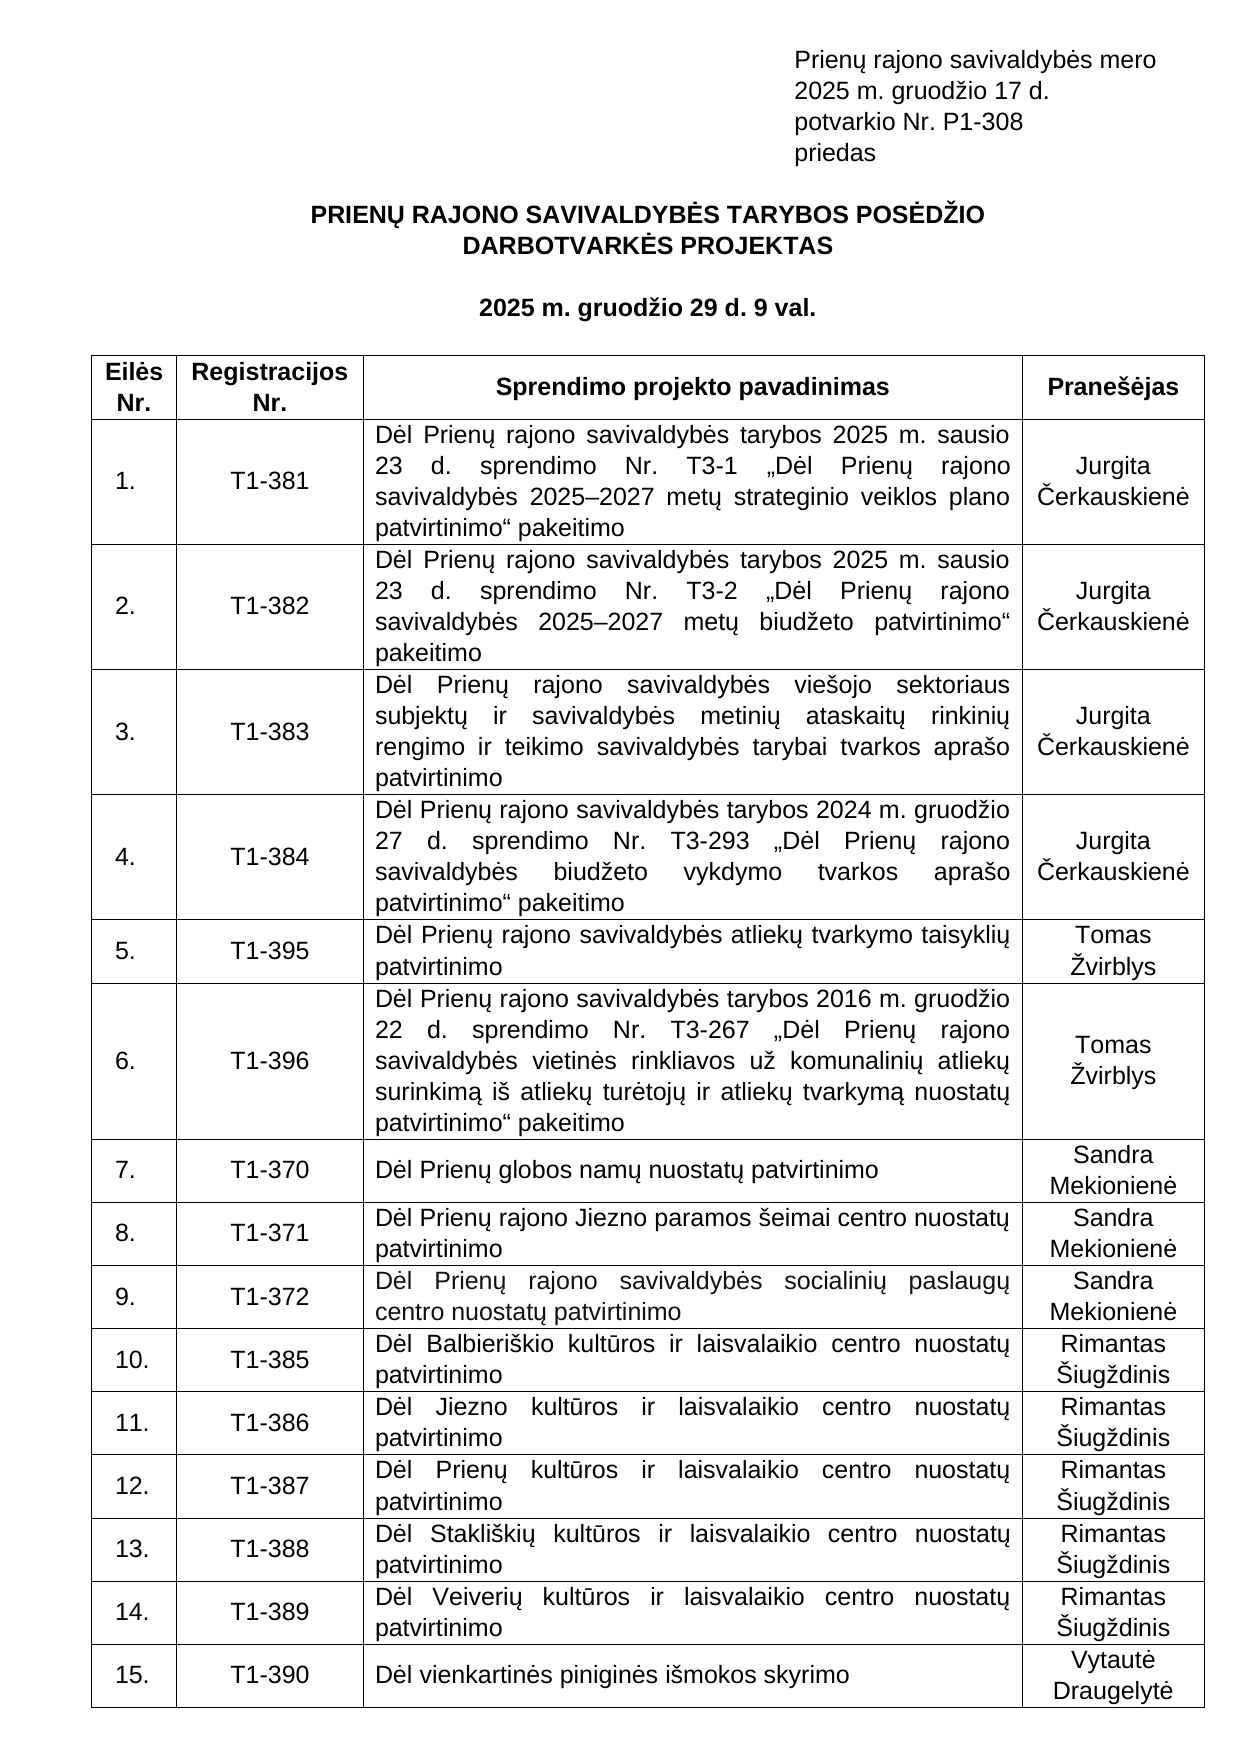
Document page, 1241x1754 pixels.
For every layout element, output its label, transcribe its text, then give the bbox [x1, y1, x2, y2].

table_cell T1-386 [177, 1392, 363, 1454]
table_cell Dėl Stakliškių kultūros ir laisvalaikio centro nuostatų patvirtinimo [364, 1519, 1022, 1581]
table_cell Dėl Prienų rajono savivaldybės atliekų tvarkymo taisyklių patvirtinimo [364, 920, 1022, 982]
table_cell T1-371 [177, 1203, 363, 1265]
table_cell Dėl Prienų rajono savivaldybės tarybos 2025 m. sausio 23 d. sprendimo Nr. T3-2 „Dėl Prienų rajono savivaldybės 2025–2027 metų biudžeto patvirtinimo“ pakeitimo [364, 545, 1022, 669]
table_cell T1-396 [177, 984, 363, 1139]
table_cell [92, 1645, 176, 1707]
table_cell [92, 1455, 176, 1517]
text priedas [569, 138, 1195, 167]
table_cell Dėl Prienų globos namų nuostatų patvirtinimo [364, 1140, 1022, 1202]
table_cell Dėl Prienų rajono savivaldybės tarybos 2024 m. gruodžio 27 d. sprendimo Nr. T3-293 „Dėl Prienų rajono savivaldybės biudžeto vykdymo tvarkos aprašo patvirtinimo“ pakeitimo [364, 795, 1022, 919]
table_cell T1-389 [177, 1582, 363, 1644]
table_cell Rimantas Šiugždinis [1023, 1582, 1204, 1644]
table_cell Dėl vienkartinės piniginės išmokos skyrimo [364, 1645, 1022, 1707]
table_cell [92, 670, 176, 794]
table_cell T1-370 [177, 1140, 363, 1202]
table_cell Jurgita Čerkauskienė [1023, 670, 1204, 794]
table_header Registracijos Nr. [177, 356, 363, 418]
table_cell [92, 1329, 176, 1391]
table_cell [92, 920, 176, 982]
table_cell [92, 1266, 176, 1328]
table_cell Vytautė Draugelytė [1023, 1645, 1204, 1707]
table_cell Jurgita Čerkauskienė [1023, 795, 1204, 919]
table_cell [92, 795, 176, 919]
table_cell Sandra Mekionienė [1023, 1203, 1204, 1265]
table_header Eilės Nr. [92, 356, 176, 418]
table_cell Rimantas Šiugždinis [1023, 1519, 1204, 1581]
table_cell Jurgita Čerkauskienė [1023, 545, 1204, 669]
table_cell [92, 1582, 176, 1644]
table_cell Dėl Prienų rajono savivaldybės socialinių paslaugų centro nuostatų patvirtinimo [364, 1266, 1022, 1328]
table_header Pranešėjas [1023, 356, 1204, 418]
table_cell Sandra Mekionienė [1023, 1266, 1204, 1328]
table_cell T1-395 [177, 920, 363, 982]
table_cell Dėl Prienų rajono savivaldybės tarybos 2016 m. gruodžio 22 d. sprendimo Nr. T3-267 „Dėl Prienų rajono savivaldybės vietinės rinkliavos už komunalinių atliekų surinkimą iš atliekų turėtojų ir atliekų tvarkymą nuostatų patvirtinimo“ pakeitimo [364, 984, 1022, 1139]
table_cell [92, 1140, 176, 1202]
table_cell Sandra Mekionienė [1023, 1140, 1204, 1202]
table_cell T1-372 [177, 1266, 363, 1328]
table_cell [92, 984, 176, 1139]
table_cell [92, 1392, 176, 1454]
table_cell Tomas Žvirblys [1023, 920, 1204, 982]
table_cell Dėl Prienų kultūros ir laisvalaikio centro nuostatų patvirtinimo [364, 1455, 1022, 1517]
table_cell [92, 1519, 176, 1581]
table_cell Dėl Prienų rajono savivaldybės tarybos 2025 m. sausio 23 d. sprendimo Nr. T3-1 „Dėl Prienų rajono savivaldybės 2025–2027 metų strateginio veiklos plano patvirtinimo“ pakeitimo [364, 420, 1022, 544]
table_cell Tomas Žvirblys [1023, 984, 1204, 1139]
table_cell T1-388 [177, 1519, 363, 1581]
table_cell Dėl Jiezno kultūros ir laisvalaikio centro nuostatų patvirtinimo [364, 1392, 1022, 1454]
table_cell T1-385 [177, 1329, 363, 1391]
table_cell [92, 420, 176, 544]
text DARBOTVARKĖS PROJEKTAS [100, 231, 1195, 260]
table_cell T1-390 [177, 1645, 363, 1707]
text 2025 m. gruodžio 29 d. 9 val. [100, 293, 1195, 322]
table_cell Dėl Prienų rajono savivaldybės viešojo sektoriaus subjektų ir savivaldybės metinių ataskaitų rinkinių rengimo ir teikimo savivaldybės tarybai tvarkos aprašo patvirtinimo [364, 670, 1022, 794]
table_header Sprendimo projekto pavadinimas [364, 356, 1022, 418]
table_cell Dėl Veiverių kultūros ir laisvalaikio centro nuostatų patvirtinimo [364, 1582, 1022, 1644]
table_cell Dėl Prienų rajono Jiezno paramos šeimai centro nuostatų patvirtinimo [364, 1203, 1022, 1265]
text 2025 m. gruodžio 17 d. [569, 76, 1195, 105]
text PRIENŲ RAJONO SAVIVALDYBĖS TARYBOS POSĖDŽIO [100, 200, 1195, 229]
text potvarkio Nr. P1-308 [569, 107, 1195, 136]
table_cell Jurgita Čerkauskienė [1023, 420, 1204, 544]
table_cell T1-384 [177, 795, 363, 919]
table_cell Rimantas Šiugždinis [1023, 1329, 1204, 1391]
text Prienų rajono savivaldybės mero [569, 45, 1195, 74]
table_cell Dėl Balbieriškio kultūros ir laisvalaikio centro nuostatų patvirtinimo [364, 1329, 1022, 1391]
table_cell [92, 1203, 176, 1265]
table_cell Rimantas Šiugždinis [1023, 1392, 1204, 1454]
table_cell [92, 545, 176, 669]
table_cell T1-381 [177, 420, 363, 544]
table_cell T1-382 [177, 545, 363, 669]
table_cell Rimantas Šiugždinis [1023, 1455, 1204, 1517]
table_cell T1-387 [177, 1455, 363, 1517]
table_cell T1-383 [177, 670, 363, 794]
